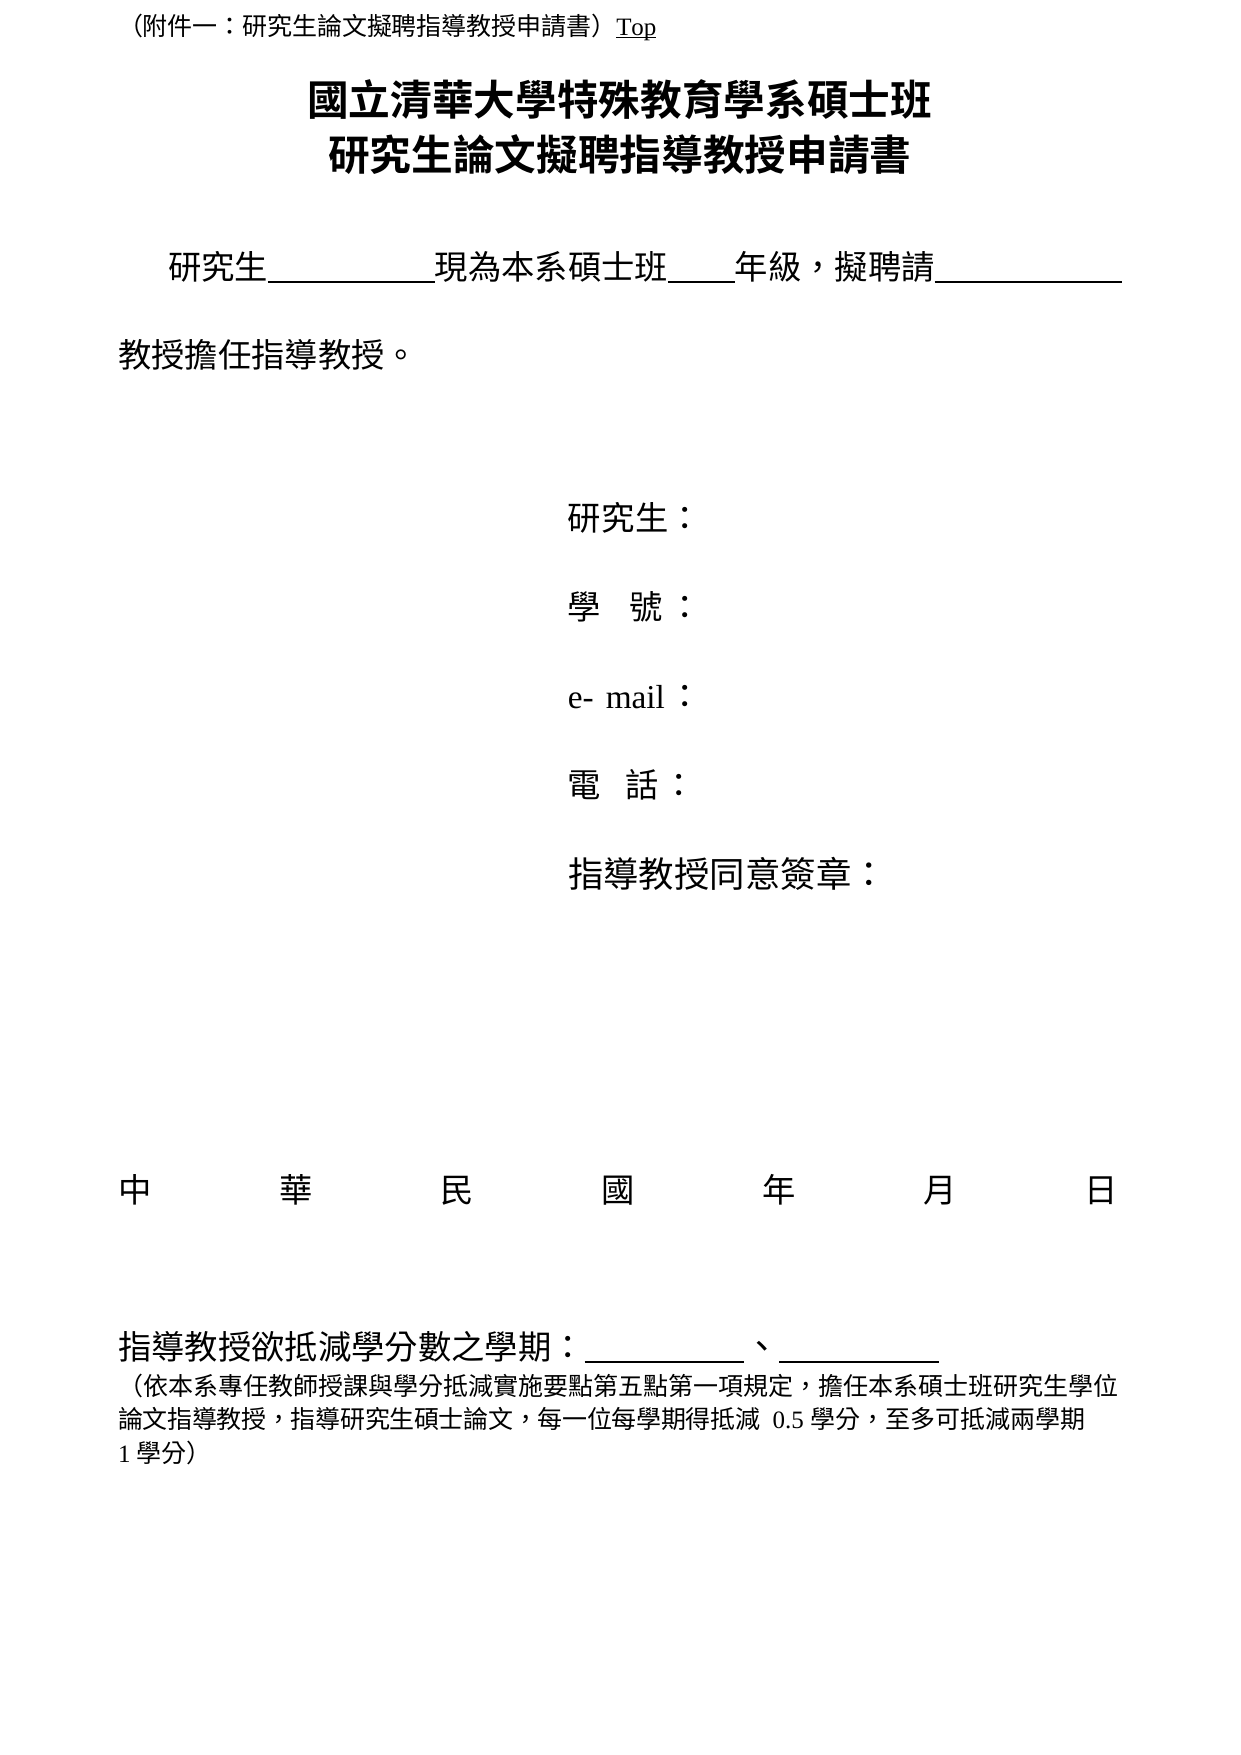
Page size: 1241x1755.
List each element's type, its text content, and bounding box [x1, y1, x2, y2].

text 國立清華大學特殊教育學系碩士班研究生論文擬聘指導教授申請書 [307, 71, 933, 182]
text 指導教授欲抵減學分數之學期： 、 [118, 1321, 1161, 1369]
text 教授擔任指導教授。 [118, 329, 1161, 377]
text （附件一：研究生論文擬聘指導教授申請書）Top [118, 6, 1161, 43]
subtitle 中 華 民 國 年 月 日 [118, 1164, 1161, 1212]
text 指導教授同意簽章： [568, 848, 1161, 897]
text （依本系專任教師授課與學分抵減實施要點第五點第一項規定，擔任本系碩士班研究生學位論文指導教授，指導研究生碩士論文，每一位每學期得抵減 0.5 學分，至多可抵減兩學期 [118, 1369, 1122, 1436]
subtitle 研究生： 學 號： e- mail： 電 話： [568, 491, 702, 807]
text 1 學分） [118, 1436, 1161, 1469]
text 研究生 現為本系碩士班 年級，擬聘請 [168, 241, 1161, 289]
